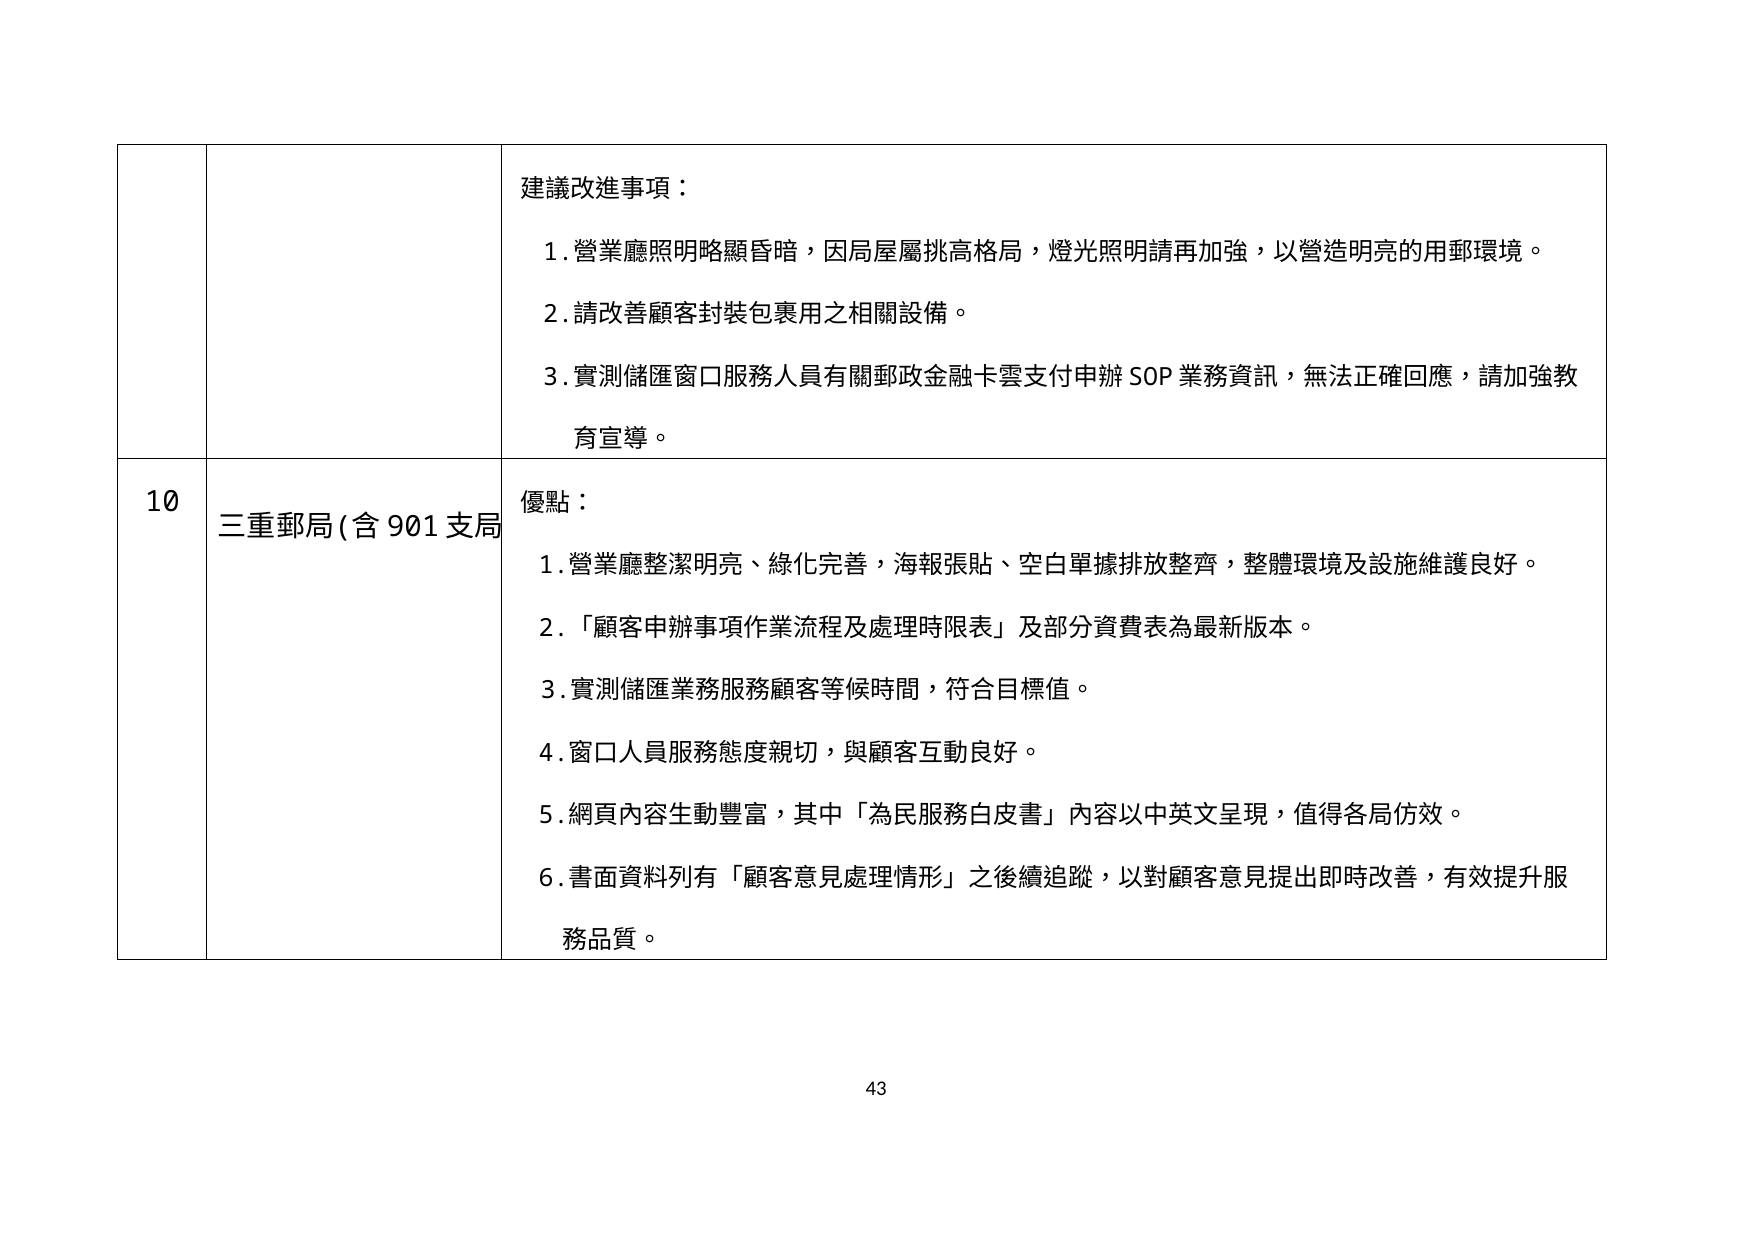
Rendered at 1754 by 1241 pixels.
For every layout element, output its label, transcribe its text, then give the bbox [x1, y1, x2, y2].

table_cell 建議改進事項： 1.營業廳照明略顯昏暗，因局屋屬挑高格局，燈光照明請再加強，以營造明亮的用郵環境。 2.請改善顧客封裝包裹用之相關設備。 3.實測儲匯窗口服務人員有關郵政金融卡雲支付申辦SOP業務資訊，無法正確回應，請加強教 育宣導。 [502, 145, 1606, 458]
table_cell [207, 145, 501, 458]
table_cell 三重郵局(含901支局) [207, 459, 501, 959]
table_cell [118, 145, 206, 458]
table_cell 10 [118, 459, 206, 959]
table_cell 優點： 1.營業廳整潔明亮、綠化完善，海報張貼、空白單據排放整齊，整體環境及設施維護良好。 2.「顧客申辦事項作業流程及處理時限表」及部分資費表為最新版本。 3.實測儲匯業務服務顧客等候時間，符合目標值。 4.窗口人員服務態度親切，與顧客互動良好。 5.網頁內容生動豐富，其中「為民服務白皮書」內容以中英文呈現，值得各局仿效。 6.書面資料列有「顧客意見處理情形」之後續追蹤，以對顧客意見提出即時改善，有效提升服務品質。 [502, 459, 1606, 959]
